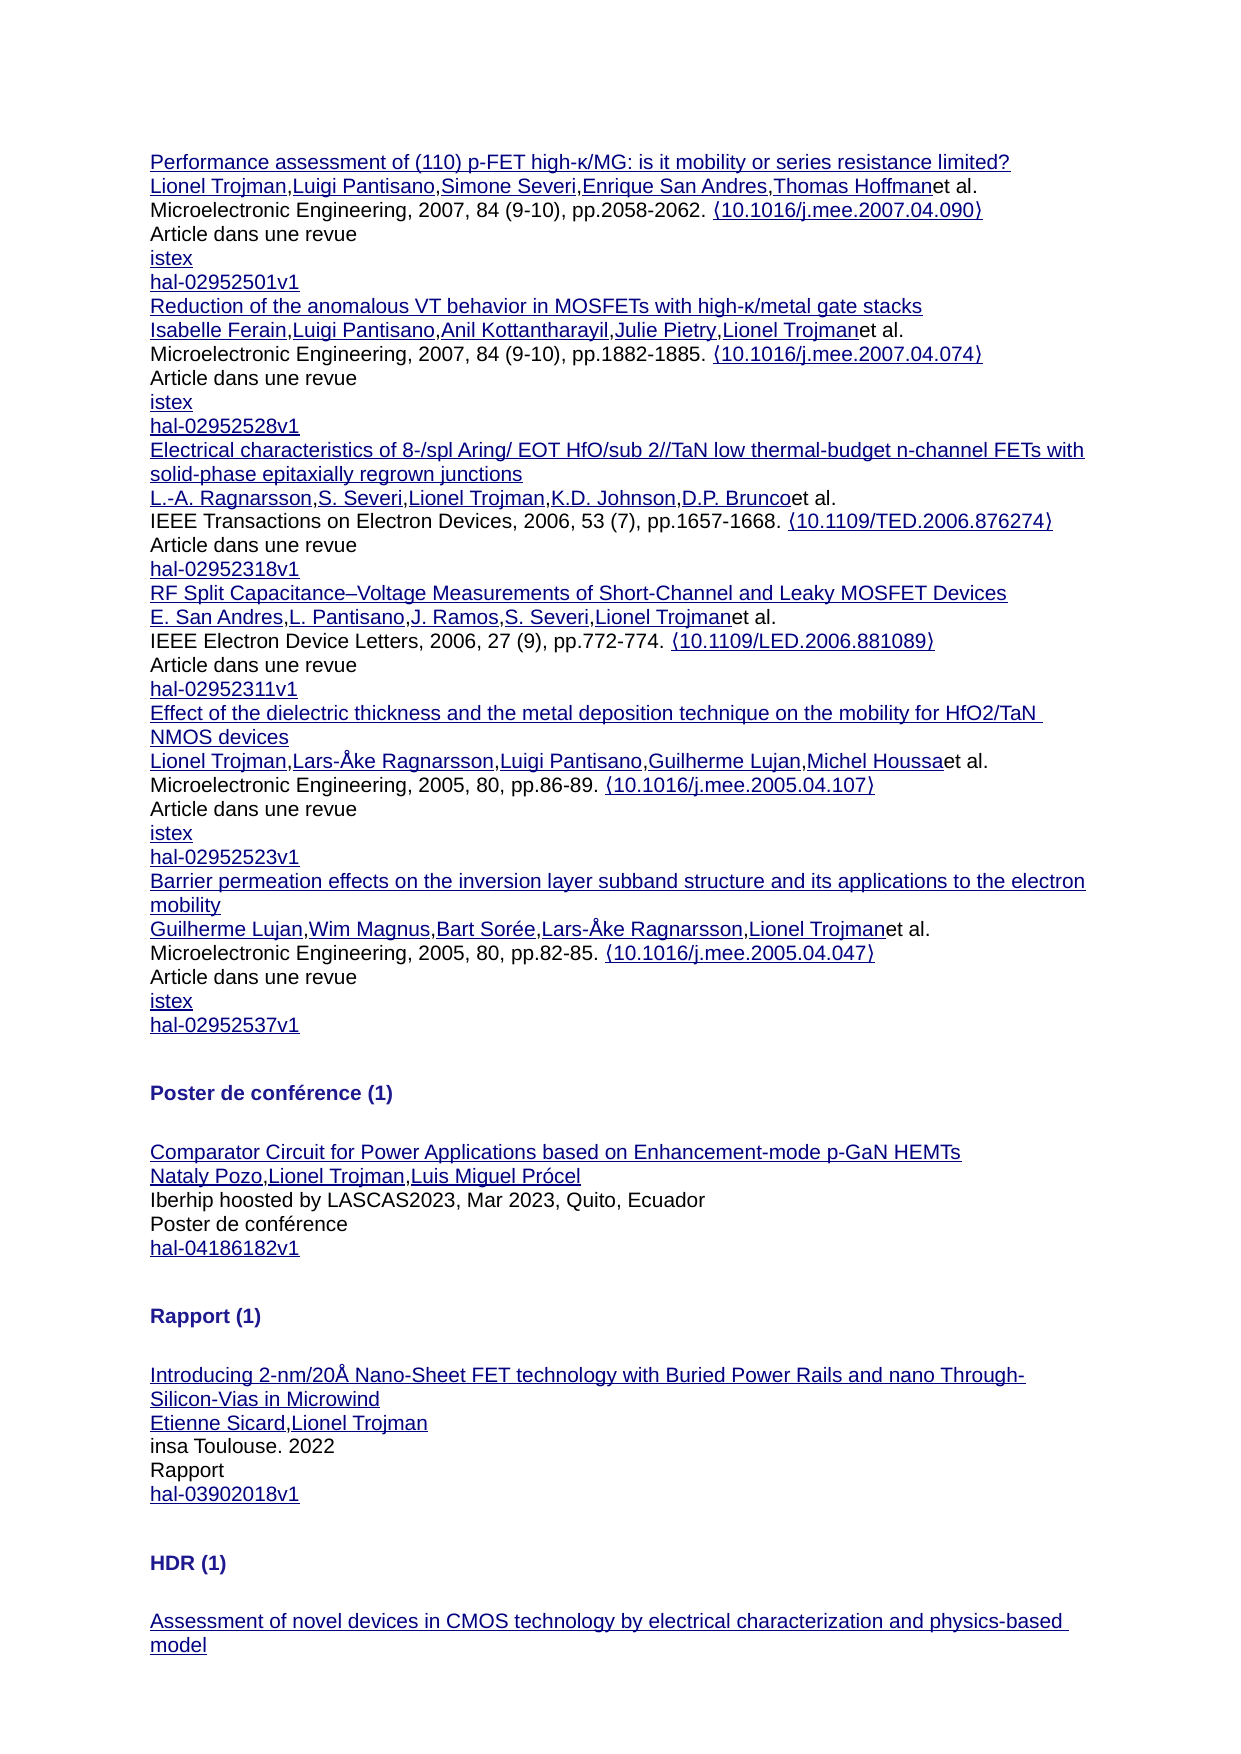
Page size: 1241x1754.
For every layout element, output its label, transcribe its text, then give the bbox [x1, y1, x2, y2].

table_header Assessment of novel devices in CMOS technology by electrical characterization and physics-based model [150, 1609, 1090, 1657]
table_cell Effect of the dielectric thickness and the metal deposition technique on the mobility for HfO2/TaN NMOS devices Lionel Trojman,Lars-Åke Ragnarsson,Luigi Pantisano,Guilherme Lujan,Michel Houssaet al. Microelectronic Engineering, 2005, 80, pp.86-89. ⟨10.1016/j.mee.2005.04.107⟩ Article dans une revue istex hal-02952523v1 [150, 701, 1090, 869]
table_cell Barrier permeation effects on the inversion layer subband structure and its applications to the electron mobility Guilherme Lujan,Wim Magnus,Bart Sorée,Lars-Åke Ragnarsson,Lionel Trojmanet al. Microelectronic Engineering, 2005, 80, pp.82-85. ⟨10.1016/j.mee.2005.04.047⟩ Article dans une revue istex hal-02952537v1 [150, 869, 1090, 1036]
table_cell Electrical characteristics of 8-/spl Aring/ EOT HfO/sub 2//TaN low thermal-budget n-channel FETs with solid-phase epitaxially regrown junctions L.-A. Ragnarsson,S. Severi,Lionel Trojman,K.D. Johnson,D.P. Bruncoet al. IEEE Transactions on Electron Devices, 2006, 53 (7), pp.1657-1668. ⟨10.1109/TED.2006.876274⟩ Article dans une revue hal-02952318v1 [150, 438, 1090, 581]
table_header Comparator Circuit for Power Applications based on Enhancement-mode p-GaN HEMTs Nataly Pozo,Lionel Trojman,Luis Miguel Prócel Iberhip hoosted by LASCAS2023, Mar 2023, Quito, Ecuador Poster de conférence hal-04186182v1 [150, 1140, 1090, 1259]
subtitle Rapport (1) [150, 1304, 1090, 1328]
table_cell Performance assessment of (110) p-FET high-κ/MG: is it mobility or series resistance limited? Lionel Trojman,Luigi Pantisano,Simone Severi,Enrique San Andres,Thomas Hoffmanet al. Microelectronic Engineering, 2007, 84 (9-10), pp.2058-2062. ⟨10.1016/j.mee.2007.04.090⟩ Article dans une revue istex hal-02952501v1 [150, 150, 1090, 294]
table_header Introducing 2-nm/20Å Nano-Sheet FET technology with Buried Power Rails and nano Through-Silicon-Vias in Microwind Etienne Sicard,Lionel Trojman insa Toulouse. 2022 Rapport hal-03902018v1 [150, 1363, 1090, 1506]
table_cell Reduction of the anomalous VT behavior in MOSFETs with high-κ/metal gate stacks Isabelle Ferain,Luigi Pantisano,Anil Kottantharayil,Julie Pietry,Lionel Trojmanet al. Microelectronic Engineering, 2007, 84 (9-10), pp.1882-1885. ⟨10.1016/j.mee.2007.04.074⟩ Article dans une revue istex hal-02952528v1 [150, 294, 1090, 437]
subtitle Poster de conférence (1) [150, 1081, 1090, 1105]
subtitle HDR (1) [150, 1551, 1090, 1575]
table_cell RF Split Capacitance–Voltage Measurements of Short-Channel and Leaky MOSFET Devices E. San Andres,L. Pantisano,J. Ramos,S. Severi,Lionel Trojmanet al. IEEE Electron Device Letters, 2006, 27 (9), pp.772-774. ⟨10.1109/LED.2006.881089⟩ Article dans une revue hal-02952311v1 [150, 581, 1090, 701]
